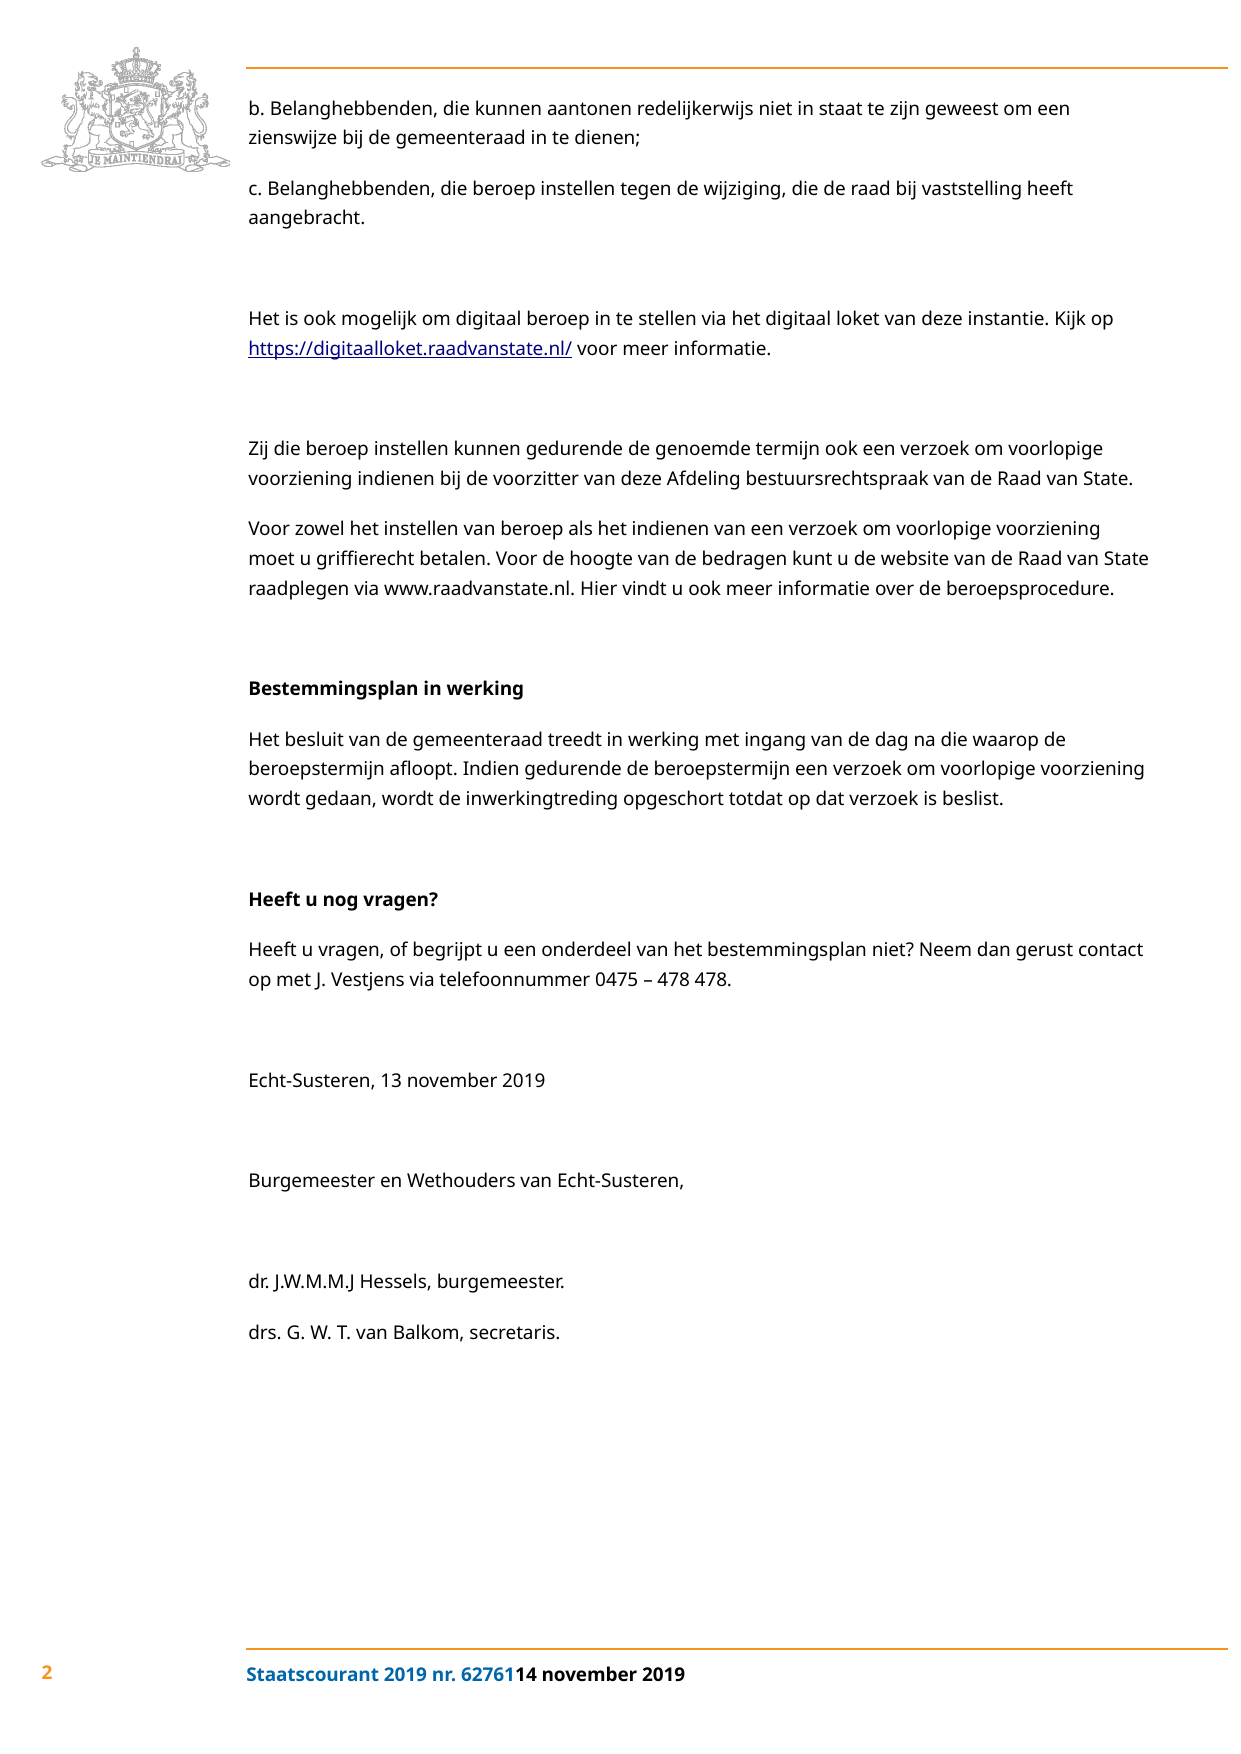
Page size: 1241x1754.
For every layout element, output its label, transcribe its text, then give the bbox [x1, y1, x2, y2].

text drs. G. W. T. van Balkom, secretaris. [248, 1319, 1152, 1345]
text Zij die beroep instellen kunnen gedurende de genoemde termijn ook een verzoek om voorlopige voorziening indienen bij de voorzitter van deze Afdeling bestuursrechtspraak van de Raad van State. [248, 436, 1152, 491]
picture [41, 47, 231, 172]
text Bestemmingsplan in werking [248, 676, 1152, 701]
text Heeft u nog vragen? [248, 886, 1152, 912]
text c. Belanghebbenden, die beroep instellen tegen de wijziging, die de raad bij vaststelling heeft aangebracht. [248, 175, 1152, 230]
text dr. J.W.M.M.J Hessels, burgemeester. [248, 1268, 1152, 1294]
text Het besluit van de gemeenteraad treedt in werking met ingang van de dag na die waarop de beroepstermijn afloopt. Indien gedurende de beroepstermijn een verzoek om voorlopige voorziening wordt gedaan, wordt de inwerkingtreding opgeschort totdat op dat verzoek is beslist. [248, 726, 1152, 811]
text Heeft u vragen, of begrijpt u een onderdeel van het bestemmingsplan niet? Neem dan gerust contact op met J. Vestjens via telefoonnummer 0475 – 478 478. [248, 936, 1152, 992]
text Echt-Susteren, 13 november 2019 [248, 1067, 1152, 1093]
text Het is ook mogelijk om digitaal beroep in te stellen via het digitaal loket van deze instantie. Kijk op https://digitaalloket.raadvanstate.nl/ voor meer informatie. [248, 305, 1152, 361]
text Voor zowel het instellen van beroep als het indienen van een verzoek om voorlopige voorziening moet u griffierecht betalen. Voor de hoogte van de bedragen kunt u de website van de Raad van State raadplegen via www.raadvanstate.nl. Hier vindt u ook meer informatie over de beroepsprocedure. [248, 516, 1152, 601]
text Burgemeester en Wethouders van Echt-Susteren, [248, 1168, 1152, 1193]
text b. Belanghebbenden, die kunnen aantonen redelijkerwijs niet in staat te zijn geweest om een zienswijze bij de gemeenteraad in te dienen; [248, 95, 1152, 150]
